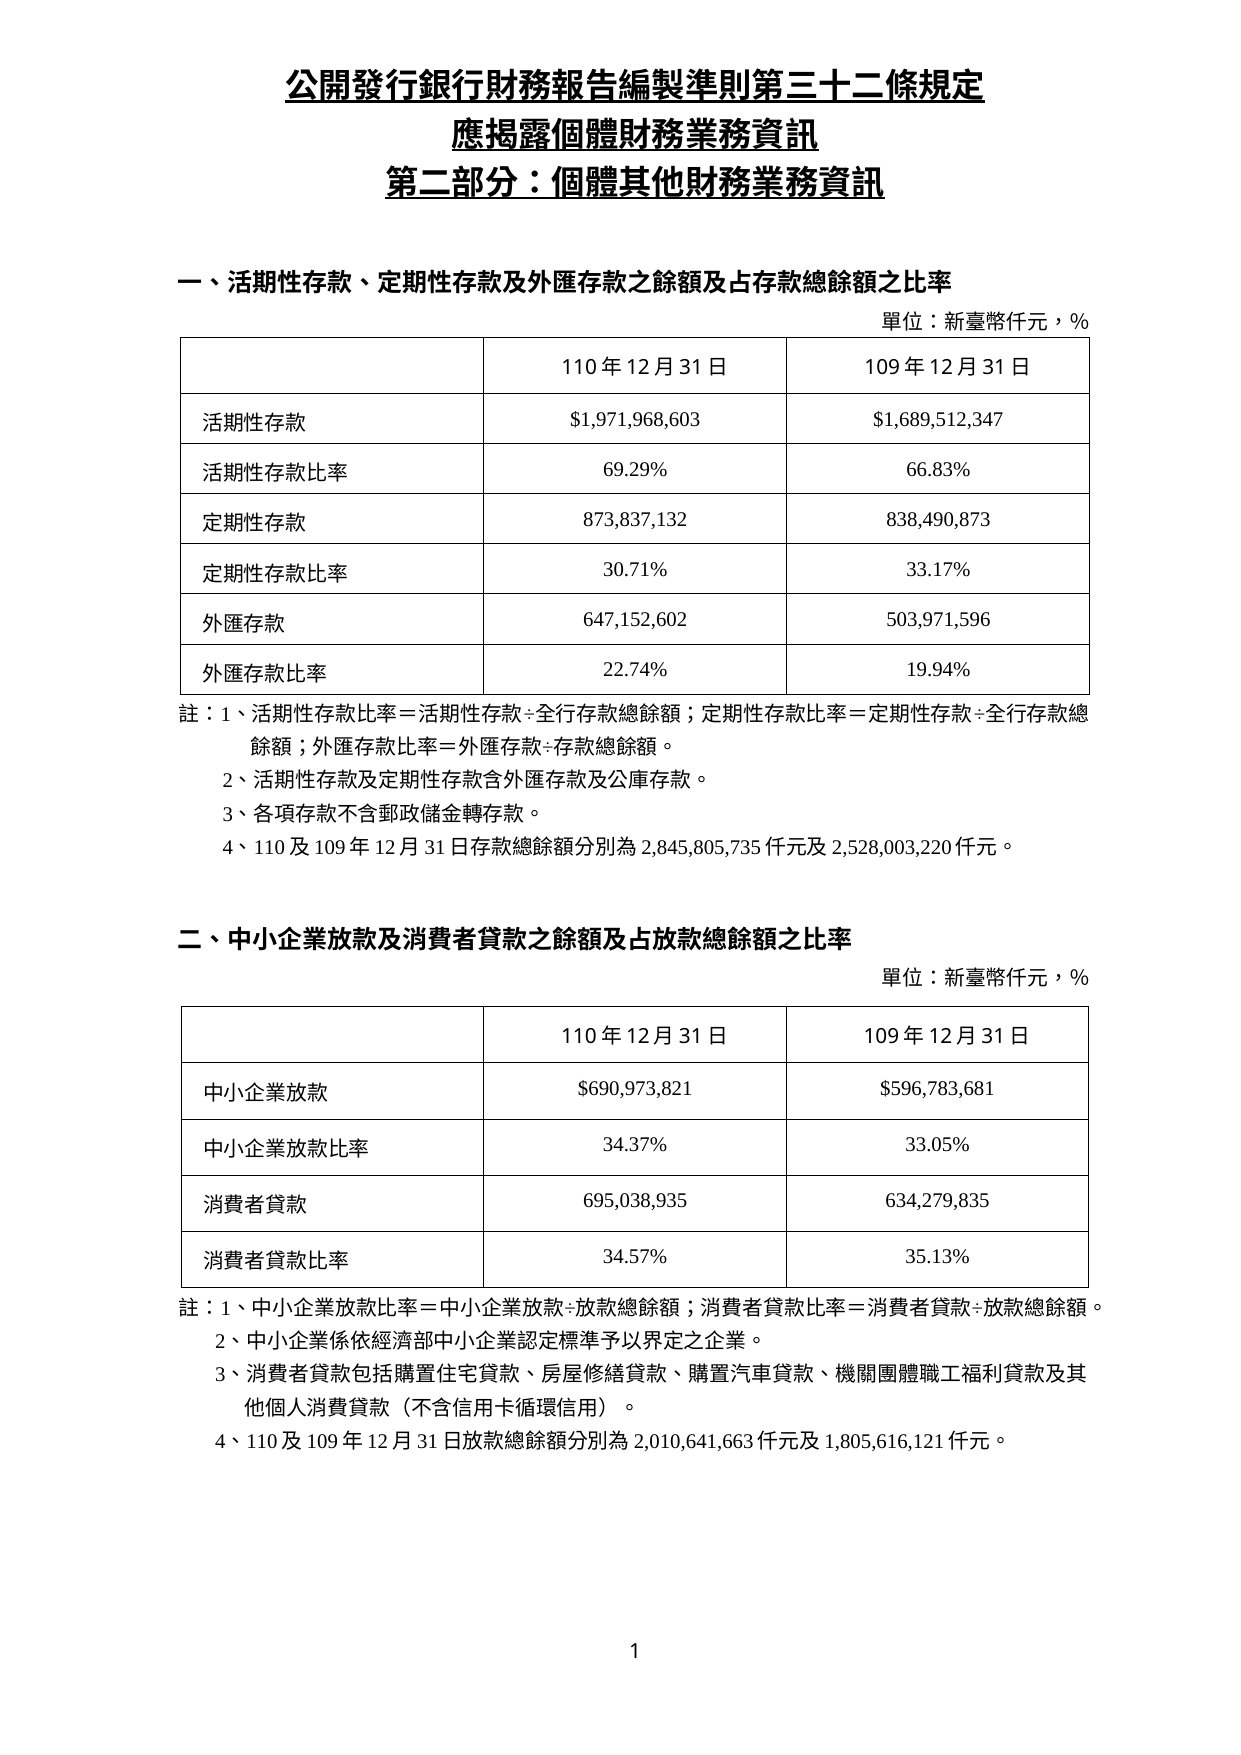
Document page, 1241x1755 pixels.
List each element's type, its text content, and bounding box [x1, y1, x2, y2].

table_cell 647,152,602 [484, 594, 786, 643]
table_cell 消費者貸款比率 [182, 1232, 483, 1287]
table_cell 34.37% [484, 1120, 786, 1175]
table_cell 838,490,873 [787, 494, 1089, 543]
table_header 110年12月31日 [484, 1007, 786, 1062]
text 4、110及109年12月31日存款總餘額分別為2,845,805,735仟元及2,528,003,220仟元。 [222, 828, 1089, 861]
text 註：1、活期性存款比率＝活期性存款÷全行存款總餘額；定期性存款比率＝定期性存款÷全行存款總餘額；外匯存款比率＝外匯存款÷存款總餘額。 [179, 695, 1090, 761]
table_cell 33.17% [787, 544, 1089, 593]
table_cell 活期性存款比率 [181, 444, 483, 493]
table_cell $1,689,512,347 [787, 394, 1089, 443]
table_header [182, 1007, 483, 1062]
table_cell 695,038,935 [484, 1176, 786, 1231]
table_cell 66.83% [787, 444, 1089, 493]
table_cell $596,783,681 [787, 1063, 1088, 1118]
table_cell 634,279,835 [787, 1176, 1088, 1231]
table_cell 活期性存款 [181, 394, 483, 443]
text 4、110及109年12月31日放款總餘額分別為2,010,641,663仟元及1,805,616,121仟元。 [215, 1422, 1089, 1455]
table_cell 中小企業放款 [182, 1063, 483, 1118]
table_header [181, 338, 483, 393]
text 單位：新臺幣仟元，％ [177, 299, 1090, 337]
text 3、消費者貸款包括購置住宅貸款、房屋修繕貸款、購置汽車貸款、機關團體職工福利貸款及其他個人消費貸款（不含信用卡循環信用）。 [215, 1355, 1089, 1422]
table_cell 503,971,596 [787, 594, 1089, 643]
table_cell 外匯存款比率 [181, 645, 483, 693]
table_cell 22.74% [484, 645, 786, 693]
table_cell $690,973,821 [484, 1063, 786, 1118]
table_cell $1,971,968,603 [484, 394, 786, 443]
table_header 109年12月31日 [787, 338, 1089, 393]
table_cell 69.29% [484, 444, 786, 493]
table_cell 消費者貸款 [182, 1176, 483, 1231]
text 第二部分：個體其他財務業務資訊 [177, 156, 1093, 204]
text 二、中小企業放款及消費者貸款之餘額及占放款總餘額之比率 [177, 919, 1108, 956]
table_header 109年12月31日 [787, 1007, 1088, 1062]
table_cell 33.05% [787, 1120, 1088, 1175]
text 2、活期性存款及定期性存款含外匯存款及公庫存款。 [222, 761, 1089, 794]
table_cell 35.13% [787, 1232, 1088, 1287]
table_cell 定期性存款 [181, 494, 483, 543]
text 一、活期性存款、定期性存款及外匯存款之餘額及占存款總餘額之比率 [177, 263, 1108, 299]
text 單位：新臺幣仟元，％ [177, 956, 1090, 993]
table_cell 873,837,132 [484, 494, 786, 543]
text 註：1、中小企業放款比率＝中小企業放款÷放款總餘額；消費者貸款比率＝消費者貸款÷放款總餘額。 [179, 1288, 1090, 1322]
text 3、各項存款不含郵政儲金轉存款。 [222, 794, 1089, 828]
table_cell 中小企業放款比率 [182, 1120, 483, 1175]
text 公開發行銀行財務報告編製準則第三十二條規定 [177, 59, 1093, 107]
table_cell 外匯存款 [181, 594, 483, 643]
table_cell 34.57% [484, 1232, 786, 1287]
table_header 110年12月31日 [484, 338, 786, 393]
table_cell 30.71% [484, 544, 786, 593]
text 應揭露個體財務業務資訊 [177, 107, 1093, 156]
text 2、中小企業係依經濟部中小企業認定標準予以界定之企業。 [215, 1322, 1089, 1355]
table_cell 定期性存款比率 [181, 544, 483, 593]
table_cell 19.94% [787, 645, 1089, 693]
